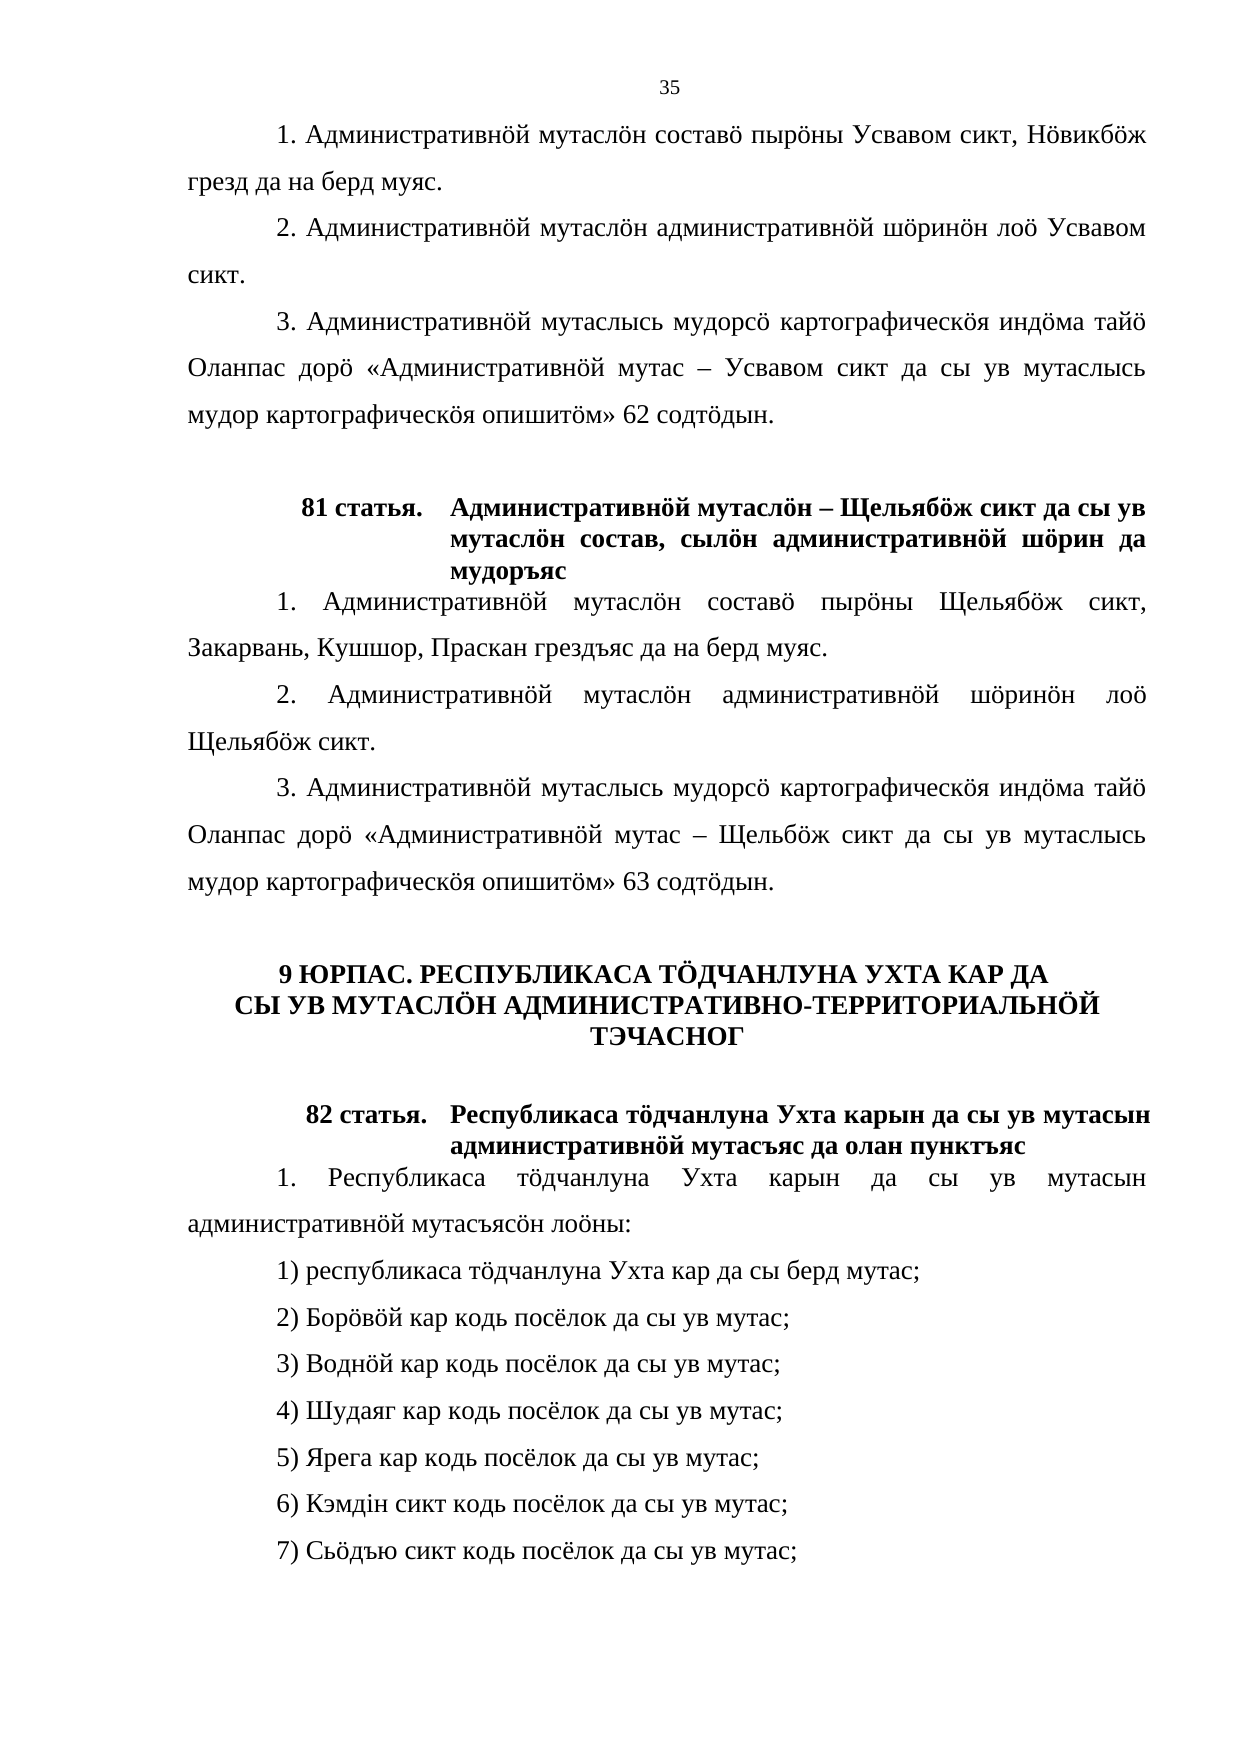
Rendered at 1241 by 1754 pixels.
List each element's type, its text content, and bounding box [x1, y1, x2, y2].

text 5) Ярега кар кодь посёлок да сы ув мутас; [187, 1441, 1147, 1472]
text СЫ УВ МУТАСЛÖН АДМИНИСТРАТИВНО-ТЕРРИТОРИАЛЬНÖЙ ТЭЧАСНОГ [187, 989, 1147, 1052]
text 4) Шудаяг кар кодь посёлок да сы ув мутас; [187, 1394, 1147, 1425]
text 1. Административнöй мутаслöн составö пырöны Усвавом сикт, Нöвикбöж грезд да на берд муяс. [187, 118, 1147, 196]
text 2. Административнöй мутаслöн административнöй шöринöн лоö Щельябöж сикт. [187, 678, 1147, 756]
text 2) Борöвöй кар кодь посёлок да сы ув мутас; [187, 1301, 1147, 1332]
table_header 82 статья. [176, 1098, 438, 1161]
text 1. Республикаса тöдчанлуна Ухта карын да сы ув мутасын административнöй мутасъясöн лоöны: [187, 1161, 1147, 1238]
text 3. Административнöй мутаслысь мудорсö картографическöя индöма тайö Оланпас дорö «Административнöй мутас – Щельбöж сикт да сы ув мутаслысь мудор картографическöя опишитöм» 63 содтöдын. [187, 772, 1147, 896]
text 9 ЮРПАС. РЕСПУБЛИКАСА ТÖДЧАНЛУНА УХТА КАР ДА [187, 958, 1147, 989]
text 3) Воднöй кар кодь посёлок да сы ув мутас; [187, 1347, 1147, 1378]
table_header Республикаса тöдчанлуна Ухта карын да сы ув мутасын административнöй мутасъяс да олан пунктъяс [439, 1098, 1163, 1161]
text 6) Кэмдiн сикт кодь посёлок да сы ув мутас; [187, 1487, 1147, 1518]
text 7) Сьöдъю сикт кодь посёлок да сы ув мутас; [187, 1534, 1147, 1565]
text 3. Административнöй мутаслысь мудорсö картографическöя индöма тайö Оланпас дорö «Административнöй мутас – Усвавом сикт да сы ув мутаслысь мудор картографическöя опишитöм» 62 содтöдын. [187, 305, 1147, 429]
text 1) республикаса тöдчанлуна Ухта кар да сы берд мутас; [187, 1254, 1147, 1285]
text 2. Административнöй мутаслöн административнöй шöринöн лоö Усвавом сикт. [187, 211, 1147, 289]
table_header 81 статья. [176, 491, 438, 585]
text 1. Административнöй мутаслöн составö пырöны Щельябöж сикт, Закарвань, Кушшор, Праскан грездъяс да на берд муяс. [187, 585, 1147, 663]
table_header Административнöй мутаслöн – Щельябöж сикт да сы ув мутаслöн состав, сылöн административнöй шöрин да мудоръяс [439, 491, 1163, 585]
